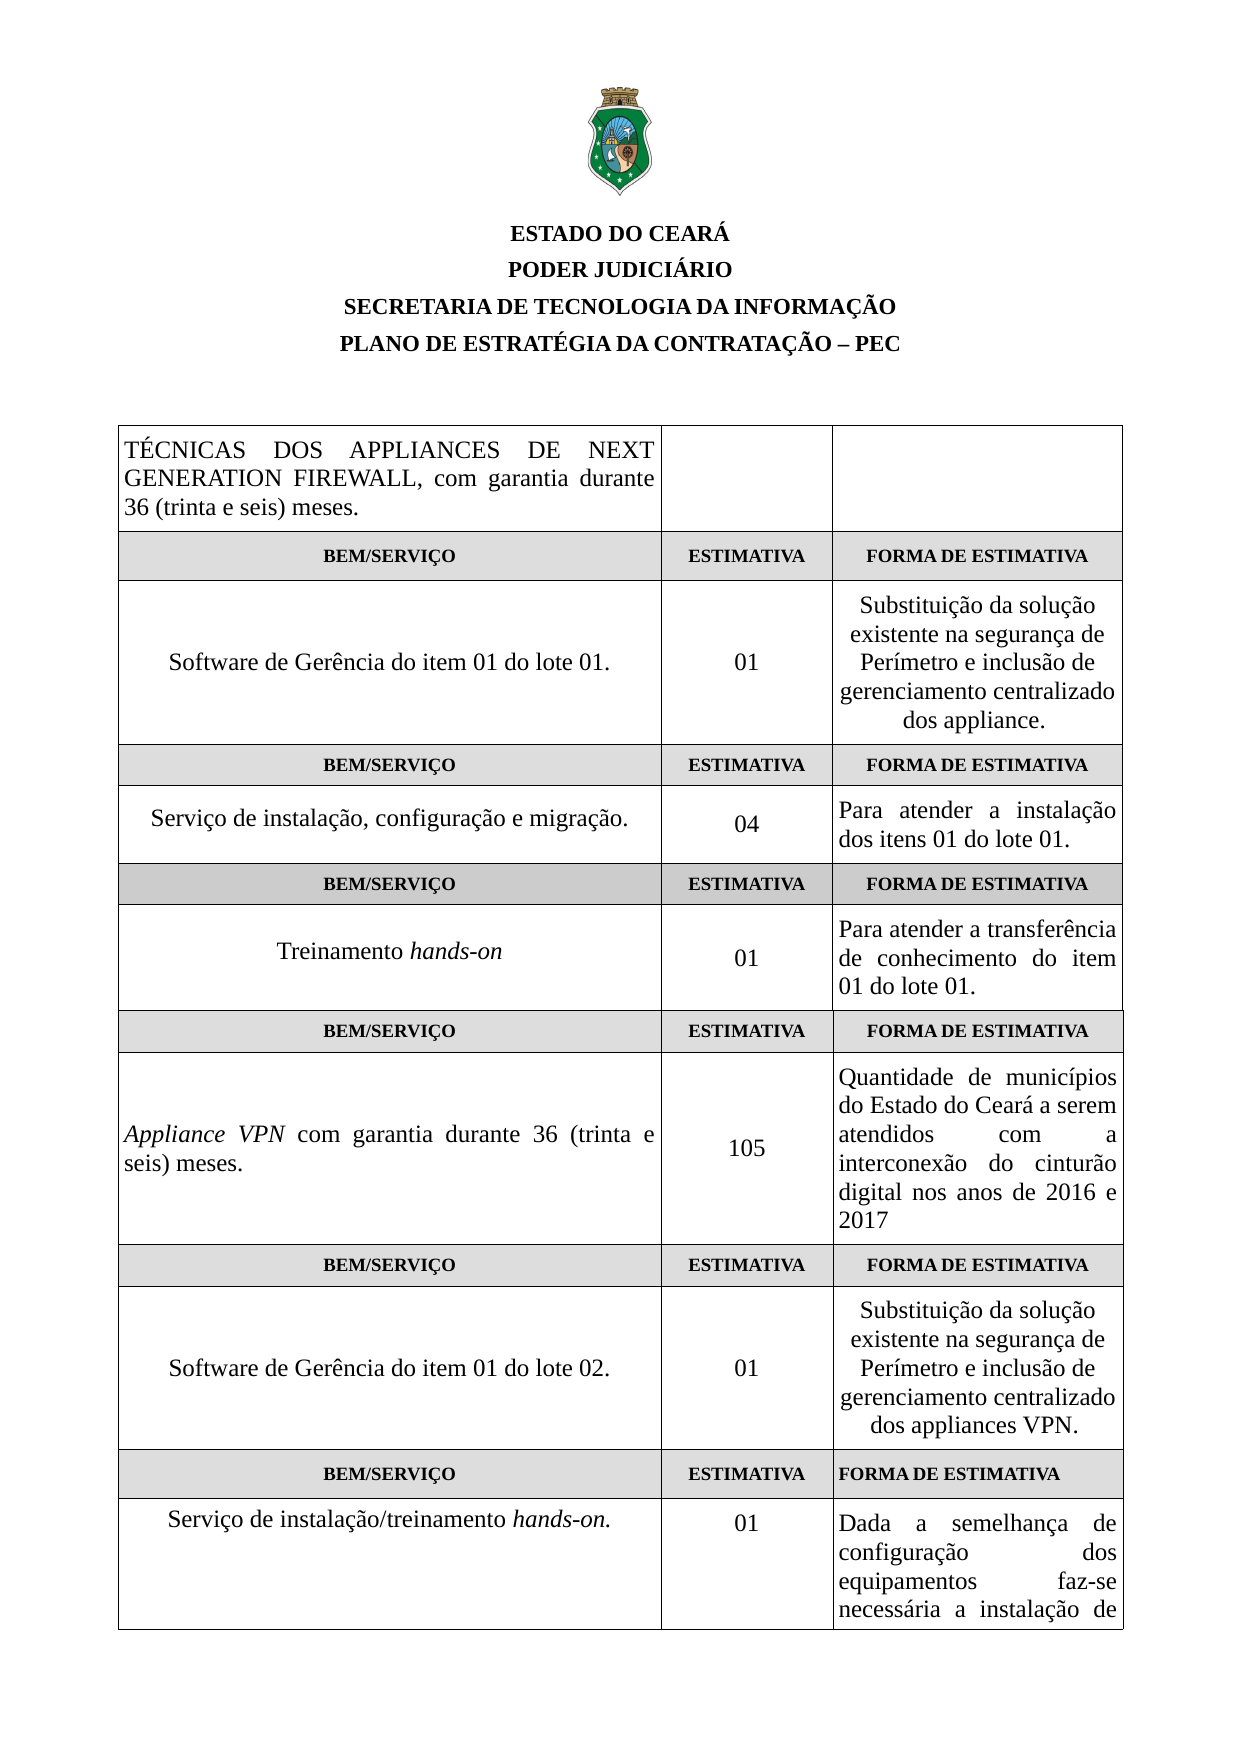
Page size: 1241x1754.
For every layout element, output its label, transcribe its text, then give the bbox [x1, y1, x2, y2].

table_cell TÉCNICAS DOS APPLIANCES DE NEXT GENERATION FIREWALL, com garantia durante 36 (trinta e seis) meses. [119, 426, 661, 531]
table_header BEM/SERVIÇO [119, 1011, 661, 1052]
table_cell ESTIMATIVA [662, 1450, 833, 1498]
table_cell Para atender a transferência de conhecimento do item 01 do lote 01. [833, 905, 1122, 1010]
table_cell ESTIMATIVA [662, 864, 832, 904]
table_cell [662, 426, 832, 531]
table_cell Para atender a instalação dos itens 01 do lote 01. [833, 786, 1122, 862]
table_cell Software de Gerência do item 01 do lote 02. [119, 1287, 661, 1449]
table_cell FORMA DE ESTIMATIVA [834, 1245, 1123, 1286]
table_cell FORMA DE ESTIMATIVA [833, 864, 1122, 904]
table_cell ESTIMATIVA [662, 532, 832, 580]
table_cell 01 [662, 905, 832, 1010]
table_cell Serviço de instalação/treinamento hands-on. [119, 1499, 661, 1629]
table_cell 01 [662, 1287, 833, 1449]
table_cell Treinamento hands-on [119, 905, 661, 1010]
table_cell BEM/SERVIÇO [119, 864, 661, 904]
table_cell 01 [662, 1499, 833, 1629]
table_cell ESTIMATIVA [662, 745, 832, 785]
table_cell FORMA DE ESTIMATIVA [834, 1450, 1123, 1498]
table_cell ESTIMATIVA [662, 1245, 833, 1286]
table_cell Quantidade de municípios do Estado do Ceará a serem atendidos com a interconexão do cinturão digital nos anos de 2016 e 2017 [834, 1053, 1123, 1244]
table_cell Dada a semelhança de configuração dos equipamentos faz-se necessária a instalação de [834, 1499, 1123, 1629]
table_cell BEM/SERVIÇO [119, 532, 661, 580]
table_cell BEM/SERVIÇO [119, 1450, 661, 1498]
table_cell Serviço de instalação, configuração e migração. [119, 786, 661, 862]
table_cell Software de Gerência do item 01 do lote 01. [119, 581, 661, 744]
table_header FORMA DE ESTIMATIVA [834, 1011, 1123, 1052]
table_cell Substituição da solução existente na segurança de Perímetro e inclusão de gerenciamento centralizado dos appliances VPN. [834, 1287, 1123, 1449]
table_cell FORMA DE ESTIMATIVA [833, 745, 1122, 785]
table_cell BEM/SERVIÇO [119, 1245, 661, 1286]
table_cell 01 [662, 581, 832, 744]
table_header ESTIMATIVA [662, 1011, 833, 1052]
table_cell 04 [662, 786, 832, 862]
table_cell Substituição da solução existente na segurança de Perímetro e inclusão de gerenciamento centralizado dos appliance. [833, 581, 1122, 744]
table_cell [833, 426, 1122, 531]
table_cell Appliance VPN com garantia durante 36 (trinta e seis) meses. [119, 1053, 661, 1244]
table_cell 105 [662, 1053, 833, 1244]
table_cell BEM/SERVIÇO [119, 745, 661, 785]
table_cell FORMA DE ESTIMATIVA [833, 532, 1122, 580]
